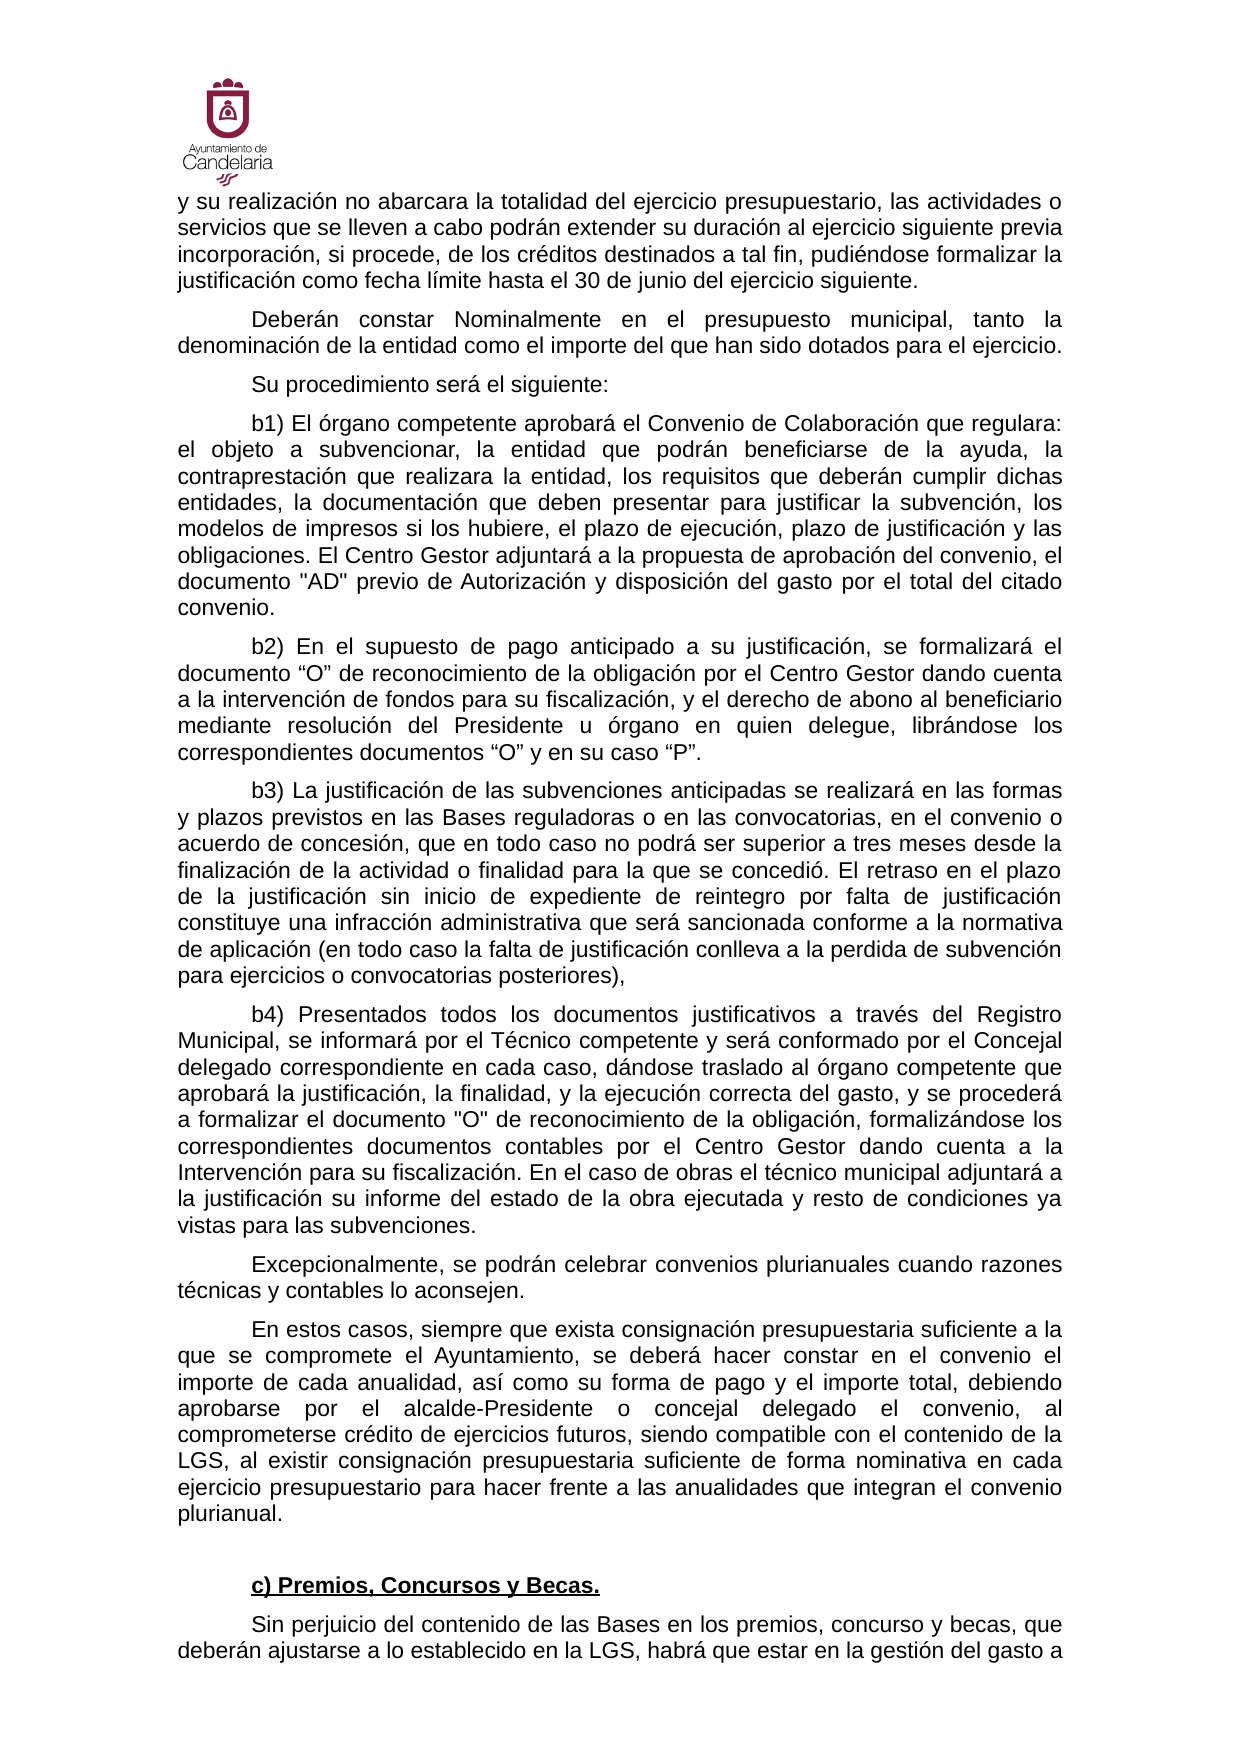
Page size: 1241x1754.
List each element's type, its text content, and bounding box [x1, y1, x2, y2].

text Su procedimiento será el siguiente: [177, 371, 1063, 397]
text Sin perjuicio del contenido de las Bases en los premios, concurso y becas, que deberán ajustarse a lo establecido en la LGS, habrá que estar en la gestión del gasto a [177, 1611, 1063, 1663]
text b1) El órgano competente aprobará el Convenio de Colaboración que regulara: el objeto a subvencionar, la entidad que podrán beneficiarse de la ayuda, la contraprestación que realizara la entidad, los requisitos que deberán cumplir dichas entidades, la documentación que deben presentar para justificar la subvención, los modelos de impresos si los hubiere, el plazo de ejecución, plazo de justificación y las obligaciones. El Centro Gestor adjuntará a la propuesta de aprobación del convenio, el documento "AD" previo de Autorización y disposición del gasto por el total del citado convenio. [177, 410, 1063, 621]
text b2) En el supuesto de pago anticipado a su justificación, se formalizará el documento “O” de reconocimiento de la obligación por el Centro Gestor dando cuenta a la intervención de fondos para su fiscalización, y el derecho de abono al beneficiario mediante resolución del Presidente u órgano en quien delegue, librándose los correspondientes documentos “O” y en su caso “P”. [177, 633, 1063, 765]
text b4) Presentados todos los documentos justificativos a través del Registro Municipal, se informará por el Técnico competente y será conformado por el Concejal delegado correspondiente en cada caso, dándose traslado al órgano competente que aprobará la justificación, la finalidad, y la ejecución correcta del gasto, y se procederá a formalizar el documento "O" de reconocimiento de la obligación, formalizándose los correspondientes documentos contables por el Centro Gestor dando cuenta a la Intervención para su fiscalización. En el caso de obras el técnico municipal adjuntará a la justificación su informe del estado de la obra ejecutada y resto de condiciones ya vistas para las subvenciones. [177, 1001, 1063, 1238]
text y su realización no abarcara la totalidad del ejercicio presupuestario, las actividades o servicios que se lleven a cabo podrán extender su duración al ejercicio siguiente previa incorporación, si procede, de los créditos destinados a tal fin, pudiéndose formalizar la justificación como fecha límite hasta el 30 de junio del ejercicio siguiente. [177, 188, 1063, 293]
text En estos casos, siempre que exista consignación presupuestaria suficiente a la que se compromete el Ayuntamiento, se deberá hacer constar en el convenio el importe de cada anualidad, así como su forma de pago y el importe total, debiendo aprobarse por el alcalde-Presidente o concejal delegado el convenio, al comprometerse crédito de ejercicios futuros, siendo compatible con el contenido de la LGS, al existir consignación presupuestaria suficiente de forma nominativa en cada ejercicio presupuestario para hacer frente a las anualidades que integran el convenio plurianual. [177, 1316, 1063, 1527]
text c) Premios, Concursos y Becas. [177, 1572, 1063, 1598]
text Deberán constar Nominalmente en el presupuesto municipal, tanto la denominación de la entidad como el importe del que han sido dotados para el ejercicio. [177, 306, 1063, 358]
text Excepcionalmente, se podrán celebrar convenios plurianuales cuando razones técnicas y contables lo aconsejen. [177, 1251, 1063, 1303]
text b3) La justificación de las subvenciones anticipadas se realizará en las formas y plazos previstos en las Bases reguladoras o en las convocatorias, en el convenio o acuerdo de concesión, que en todo caso no podrá ser superior a tres meses desde la finalización de la actividad o finalidad para la que se concedió. El retraso en el plazo de la justificación sin inicio de expediente de reintegro por falta de justificación constituye una infracción administrativa que será sancionada conforme a la normativa de aplicación (en todo caso la falta de justificación conlleva a la perdida de subvención para ejercicios o convocatorias posteriores), [177, 777, 1063, 988]
